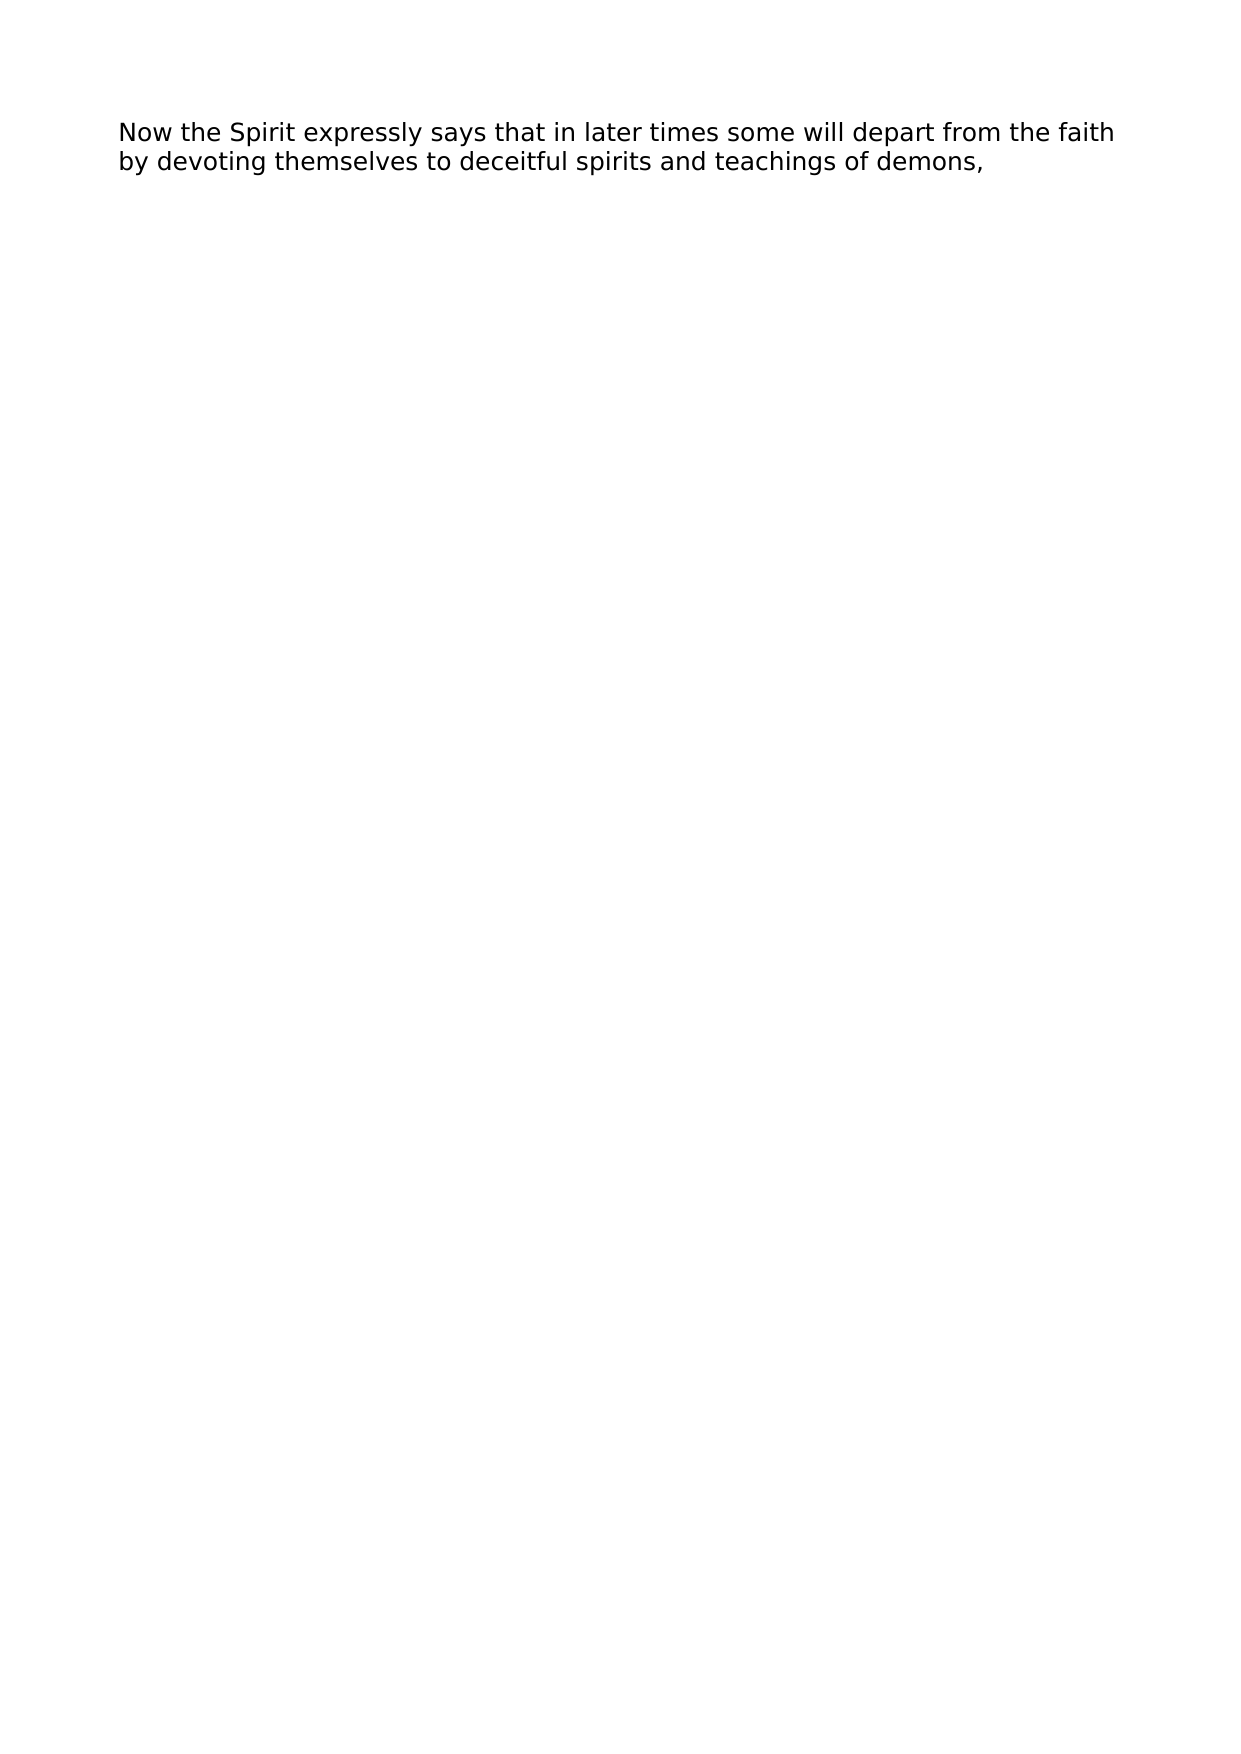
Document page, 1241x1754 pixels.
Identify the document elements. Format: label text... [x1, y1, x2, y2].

text Now the Spirit expressly says that in later times some will depart from the faith by devoting themselves to deceitful spirits and teachings of demons, [118, 118, 1122, 176]
